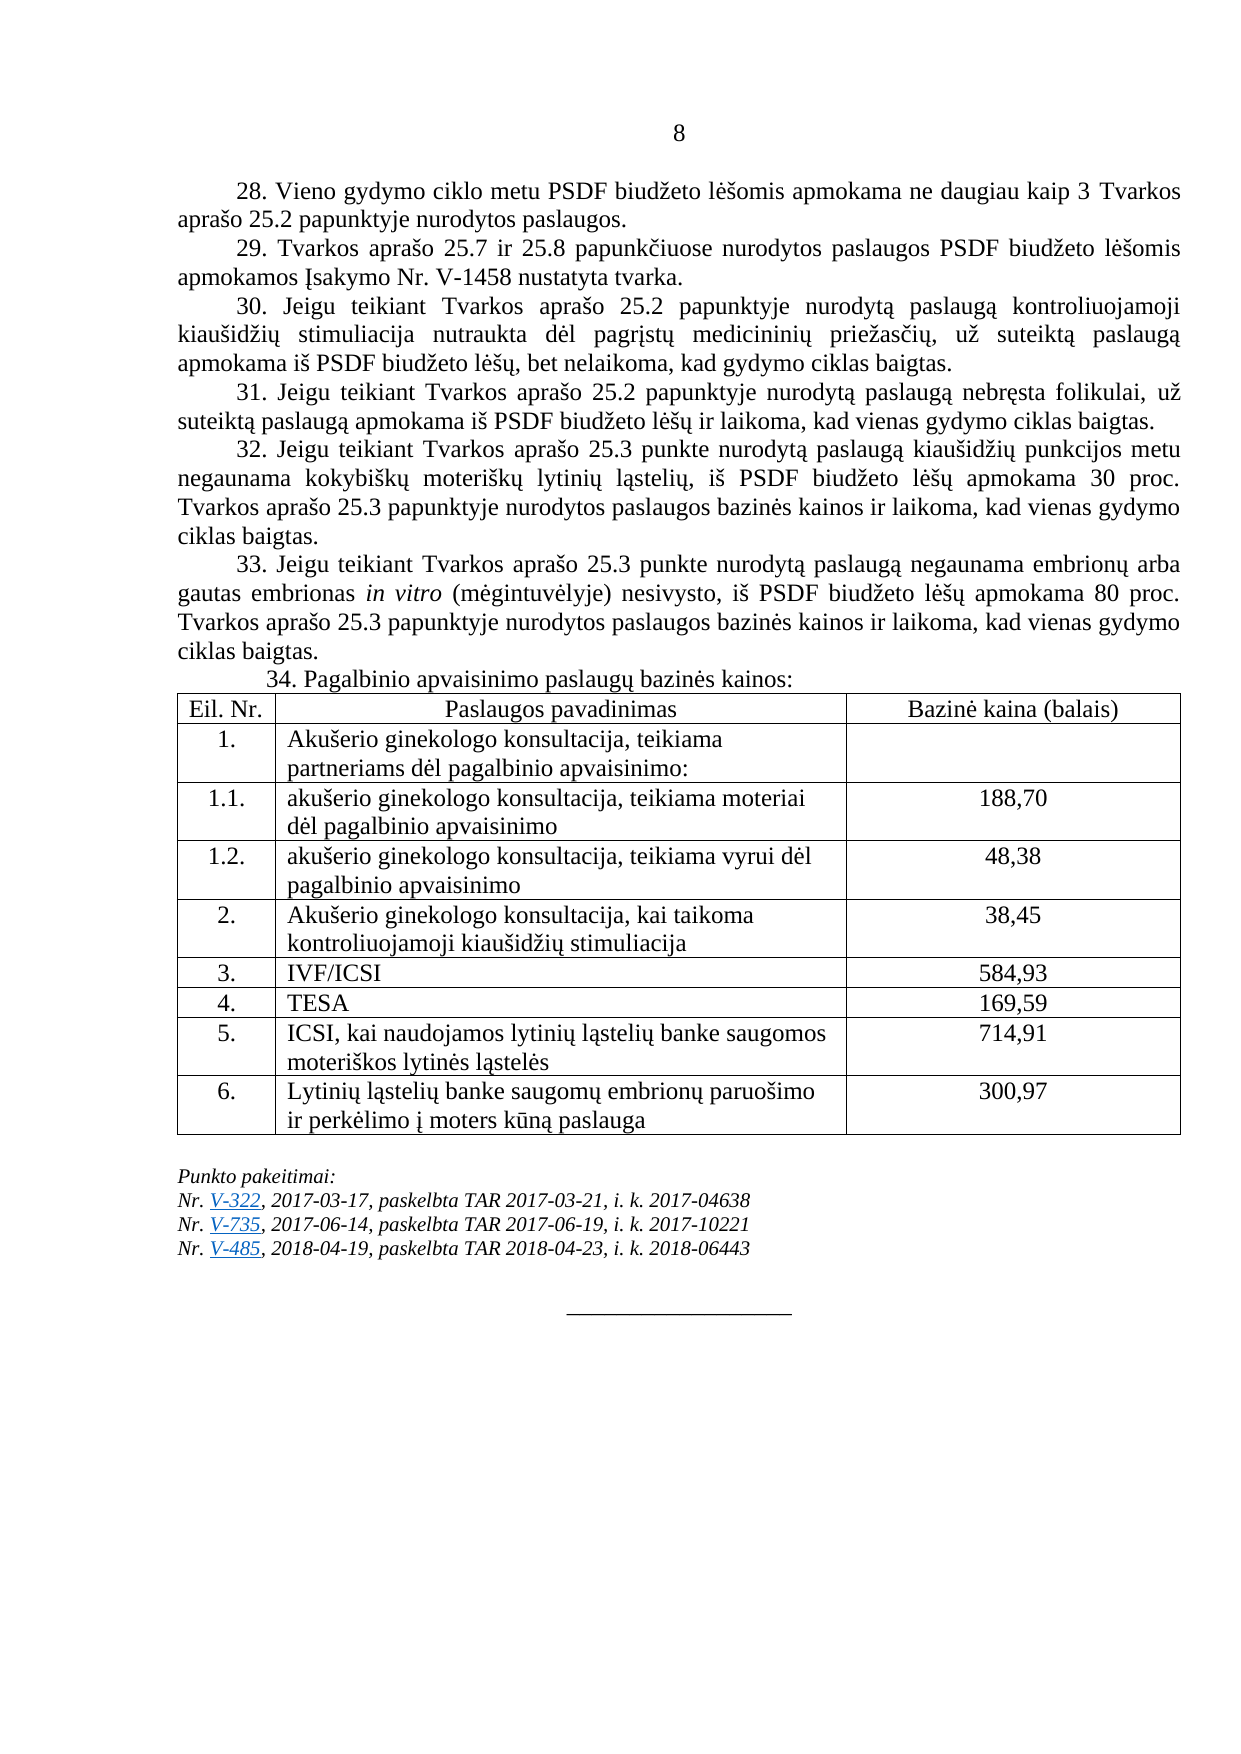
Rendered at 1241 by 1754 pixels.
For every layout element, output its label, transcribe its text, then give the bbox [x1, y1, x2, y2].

text Punkto pakeitimai: [177, 1164, 1181, 1188]
table_cell 1.2. [178, 841, 275, 899]
text 29. Tvarkos aprašo 25.7 ir 25.8 papunkčiuose nurodytos paslaugos PSDF biudžeto lėšomis apmokamos Įsakymo Nr. V-1458 nustatyta tvarka. [177, 233, 1181, 291]
table_cell 2. [178, 900, 275, 957]
table_cell 1. [178, 724, 275, 782]
table_cell ICSI, kai naudojamos lytinių ląstelių banke saugomos moteriškos lytinės ląstelės [276, 1018, 846, 1075]
table_cell 188,70 [847, 783, 1180, 840]
text 31. Jeigu teikiant Tvarkos aprašo 25.2 papunktyje nurodytą paslaugą nebręsta folikulai, už suteiktą paslaugą apmokama iš PSDF biudžeto lėšų ir laikoma, kad vienas gydymo ciklas baigtas. [177, 377, 1181, 434]
table_header Bazinė kaina (balais) [847, 694, 1180, 723]
text Nr. V-485, 2018-04-19, paskelbta TAR 2018-04-23, i. k. 2018-06443 [177, 1236, 1181, 1260]
table_cell 48,38 [847, 841, 1180, 899]
table_header Paslaugos pavadinimas [276, 694, 846, 723]
text 34. Pagalbinio apvaisinimo paslaugų bazinės kainos: [177, 664, 1181, 693]
table_cell Akušerio ginekologo konsultacija, teikiama partneriams dėl pagalbinio apvaisinimo: [276, 724, 846, 782]
table_cell TESA [276, 988, 846, 1017]
table_cell 6. [178, 1076, 275, 1134]
table_cell 169,59 [847, 988, 1180, 1017]
table_cell 5. [178, 1018, 275, 1075]
text 28. Vieno gydymo ciklo metu PSDF biudžeto lėšomis apmokama ne daugiau kaip 3 Tvarkos aprašo 25.2 papunktyje nurodytos paslaugos. [177, 176, 1181, 233]
text __________________ [177, 1289, 1181, 1317]
text 30. Jeigu teikiant Tvarkos aprašo 25.2 papunktyje nurodytą paslaugą kontroliuojamoji kiaušidžių stimuliacija nutraukta dėl pagrįstų medicininių priežasčių, už suteiktą paslaugą apmokama iš PSDF biudžeto lėšų, bet nelaikoma, kad gydymo ciklas baigtas. [177, 291, 1181, 377]
table_cell 4. [178, 988, 275, 1017]
text 32. Jeigu teikiant Tvarkos aprašo 25.3 punkte nurodytą paslaugą kiaušidžių punkcijos metu negaunama kokybiškų moteriškų lytinių ląstelių, iš PSDF biudžeto lėšų apmokama 30 proc. Tvarkos aprašo 25.3 papunktyje nurodytos paslaugos bazinės kainos ir laikoma, kad vienas gydymo ciklas baigtas. [177, 434, 1181, 549]
table_cell akušerio ginekologo konsultacija, teikiama vyrui dėl pagalbinio apvaisinimo [276, 841, 846, 899]
table_cell 3. [178, 958, 275, 987]
table_cell [847, 724, 1180, 782]
table_header Eil. Nr. [178, 694, 275, 723]
text 33. Jeigu teikiant Tvarkos aprašo 25.3 punkte nurodytą paslaugą negaunama embrionų arba gautas embrionas in vitro (mėgintuvėlyje) nesivysto, iš PSDF biudžeto lėšų apmokama 80 proc. Tvarkos aprašo 25.3 papunktyje nurodytos paslaugos bazinės kainos ir laikoma, kad vienas gydymo ciklas baigtas. [177, 549, 1181, 664]
table_cell akušerio ginekologo konsultacija, teikiama moteriai dėl pagalbinio apvaisinimo [276, 783, 846, 840]
table_cell Akušerio ginekologo konsultacija, kai taikoma kontroliuojamoji kiaušidžių stimuliacija [276, 900, 846, 957]
table_cell 38,45 [847, 900, 1180, 957]
table_cell 300,97 [847, 1076, 1180, 1134]
table_cell 584,93 [847, 958, 1180, 987]
table_cell 714,91 [847, 1018, 1180, 1075]
text Nr. V-322, 2017-03-17, paskelbta TAR 2017-03-21, i. k. 2017-04638 [177, 1188, 1181, 1212]
table_cell IVF/ICSI [276, 958, 846, 987]
text Nr. V-735, 2017-06-14, paskelbta TAR 2017-06-19, i. k. 2017-10221 [177, 1212, 1181, 1236]
table_cell Lytinių ląstelių banke saugomų embrionų paruošimo ir perkėlimo į moters kūną paslauga [276, 1076, 846, 1134]
table_cell 1.1. [178, 783, 275, 840]
